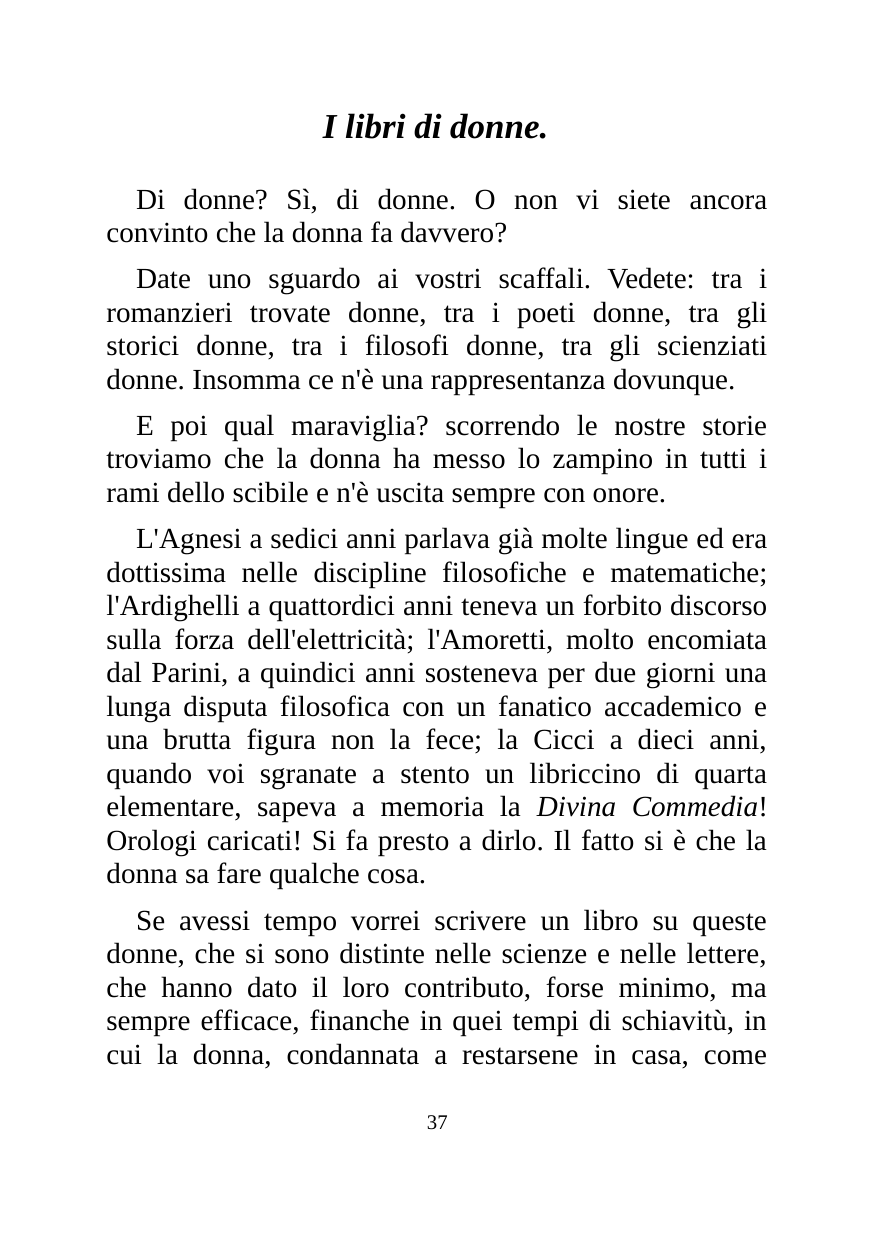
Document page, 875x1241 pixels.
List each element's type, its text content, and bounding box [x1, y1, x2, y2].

text Di donne? Sì, di donne. O non vi siete ancora convinto che la donna fa davvero? [106, 182, 768, 249]
text Date uno sguardo ai vostri scaffali. Vedete: tra i romanzieri trovate donne, tra i poeti donne, tra gli storici donne, tra i filosofi donne, tra gli scienziati donne. Insomma ce n'è una rappresentanza dovunque. [106, 261, 768, 396]
text L'Agnesi a sedici anni parlava già molte lingue ed era dottissima nelle discipline filosofiche e matematiche; l'Ardighelli a quattordici anni teneva un forbito discorso sulla forza dell'elettricità; l'Amoretti, molto encomiata dal Parini, a quindici anni sosteneva per due giorni una lunga disputa filosofica con un fanatico accademico e una brutta figura non la fece; la Cicci a dieci anni, quando voi sgranate a stento un libriccino di quarta elementare, sapeva a memoria la Divina Commedia! Orologi caricati! Si fa presto a dirlo. Il fatto si è che la donna sa fare qualche cosa. [106, 521, 768, 890]
subtitle I libri di donne. [106, 106, 768, 146]
text Se avessi tempo vorrei scrivere un libro su queste donne, che si sono distinte nelle scienze e nelle lettere, che hanno dato il loro contributo, forse minimo, ma sempre efficace, finanche in quei tempi di schiavitù, in cui la donna, condannata a restarsene in casa, come [106, 903, 768, 1070]
text E poi qual maraviglia? scorrendo le nostre storie troviamo che la donna ha messo lo zampino in tutti i rami dello scibile e n'è uscita sempre con onore. [106, 408, 768, 509]
